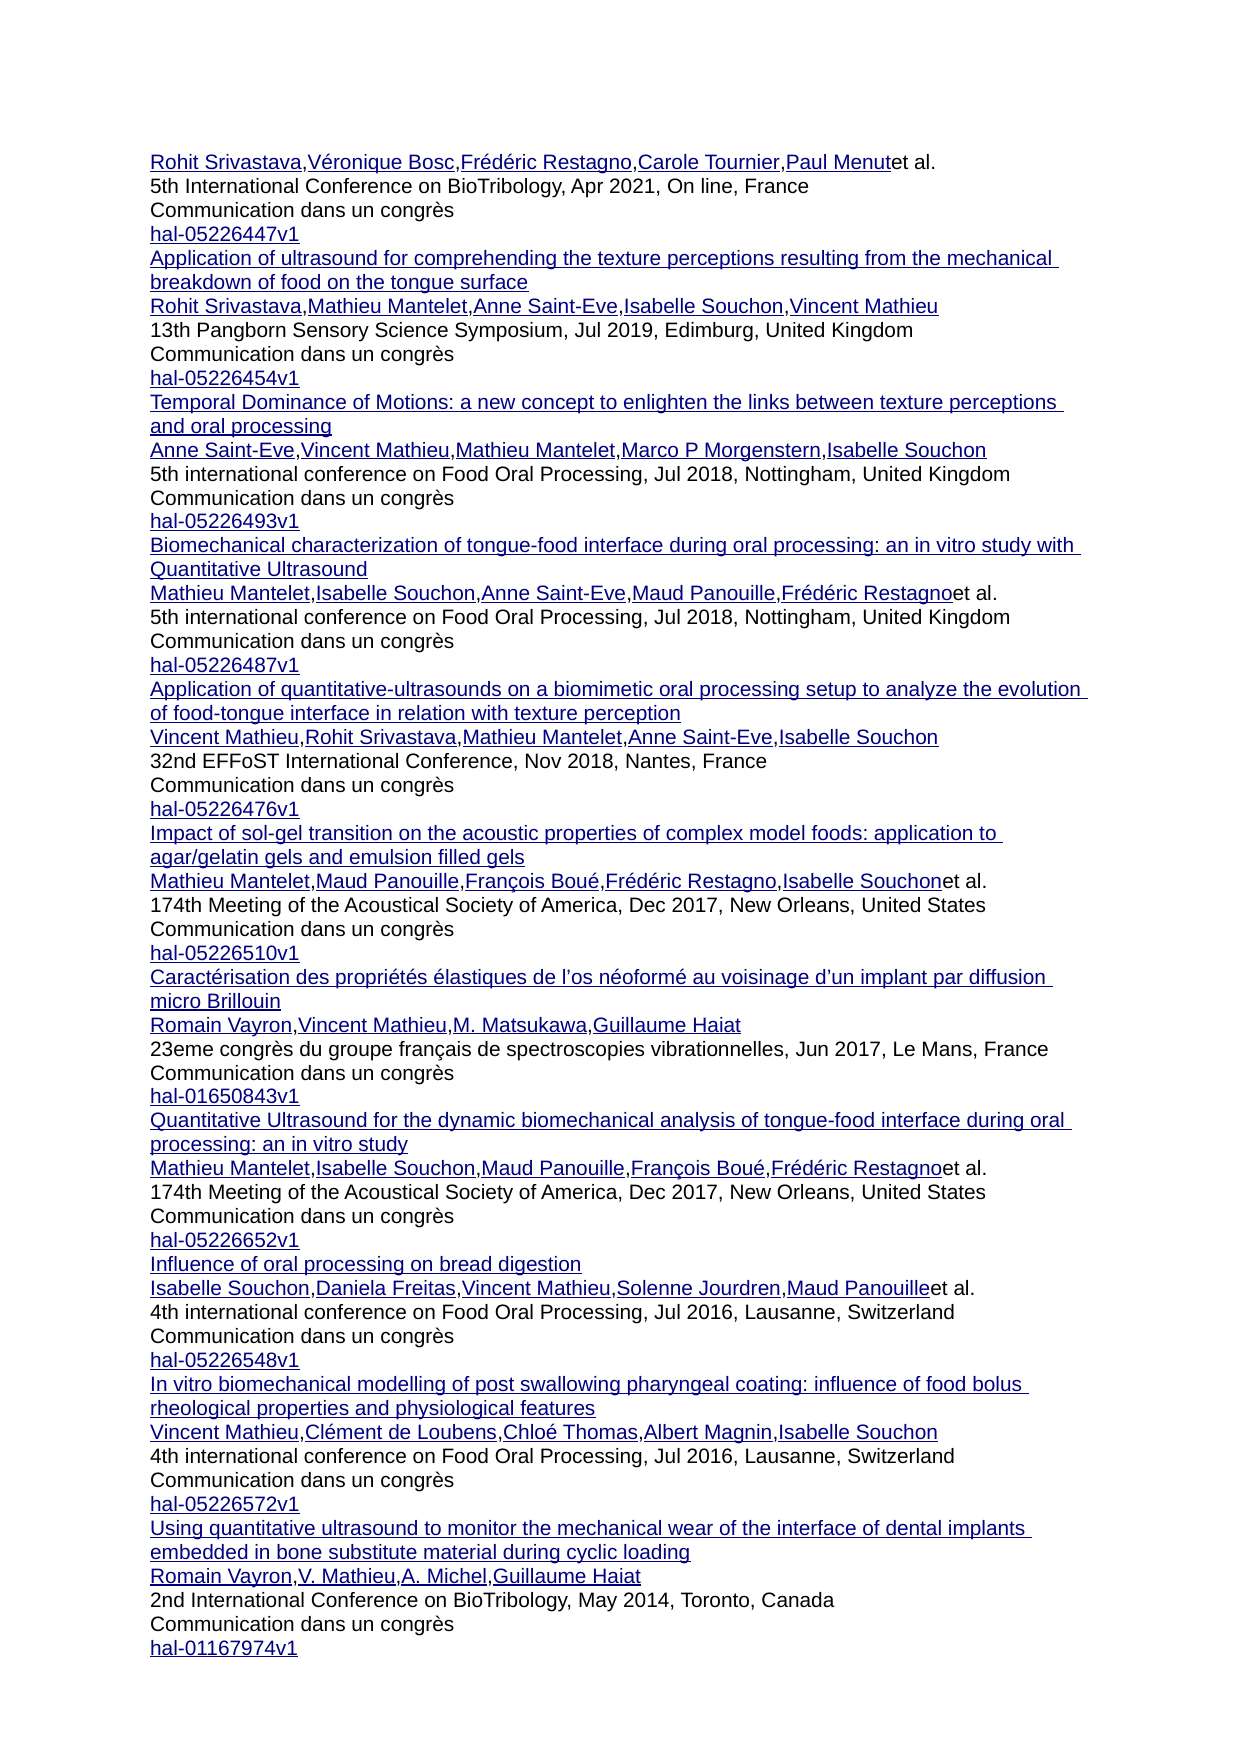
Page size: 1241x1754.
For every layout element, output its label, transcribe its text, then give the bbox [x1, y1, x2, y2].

table_cell Using quantitative ultrasound to monitor the mechanical wear of the interface of dental implants embedded in bone substitute material during cyclic loading Romain Vayron,V. Mathieu,A. Michel,Guillaume Haiat 2nd International Conference on BioTribology, May 2014, Toronto, Canada Communication dans un congrès hal-01167974v1 [150, 1516, 1090, 1659]
table_cell Quantitative Ultrasound for the dynamic biomechanical analysis of tongue-food interface during oral processing: an in vitro study Mathieu Mantelet,Isabelle Souchon,Maud Panouille,François Boué,Frédéric Restagnoet al. 174th Meeting of the Acoustical Society of America, Dec 2017, New Orleans, United States Communication dans un congrès hal-05226652v1 [150, 1108, 1090, 1252]
table_cell Influence of oral processing on bread digestion Isabelle Souchon,Daniela Freitas,Vincent Mathieu,Solenne Jourdren,Maud Panouilleet al. 4th international conference on Food Oral Processing, Jul 2016, Lausanne, Switzerland Communication dans un congrès hal-05226548v1 [150, 1252, 1090, 1372]
table_cell In vitro biomechanical modelling of post swallowing pharyngeal coating: influence of food bolus rheological properties and physiological features Vincent Mathieu,Clément de Loubens,Chloé Thomas,Albert Magnin,Isabelle Souchon 4th international conference on Food Oral Processing, Jul 2016, Lausanne, Switzerland Communication dans un congrès hal-05226572v1 [150, 1372, 1090, 1516]
table_cell Application of quantitative-ultrasounds on a biomimetic oral processing setup to analyze the evolution of food-tongue interface in relation with texture perception Vincent Mathieu,Rohit Srivastava,Mathieu Mantelet,Anne Saint-Eve,Isabelle Souchon 32nd EFFoST International Conference, Nov 2018, Nantes, France Communication dans un congrès hal-05226476v1 [150, 677, 1090, 821]
table_cell Application of ultrasound for comprehending the texture perceptions resulting from the mechanical breakdown of food on the tongue surface Rohit Srivastava,Mathieu Mantelet,Anne Saint-Eve,Isabelle Souchon,Vincent Mathieu 13th Pangborn Sensory Science Symposium, Jul 2019, Edimburg, United Kingdom Communication dans un congrès hal-05226454v1 [150, 246, 1090, 389]
table_cell Biomechanical characterization of tongue-food interface during oral processing: an in vitro study with Quantitative Ultrasound Mathieu Mantelet,Isabelle Souchon,Anne Saint-Eve,Maud Panouille,Frédéric Restagnoet al. 5th international conference on Food Oral Processing, Jul 2018, Nottingham, United Kingdom Communication dans un congrès hal-05226487v1 [150, 533, 1090, 677]
table_cell Caractérisation des propriétés élastiques de l’os néoformé au voisinage d’un implant par diffusion micro Brillouin Romain Vayron,Vincent Mathieu,M. Matsukawa,Guillaume Haiat 23eme congrès du groupe français de spectroscopies vibrationnelles, Jun 2017, Le Mans, France Communication dans un congrès hal-01650843v1 [150, 965, 1090, 1108]
table_cell Rohit Srivastava,Véronique Bosc,Frédéric Restagno,Carole Tournier,Paul Menutet al. 5th International Conference on BioTribology, Apr 2021, On line, France Communication dans un congrès hal-05226447v1 [150, 150, 1090, 246]
table_cell Temporal Dominance of Motions: a new concept to enlighten the links between texture perceptions and oral processing Anne Saint-Eve,Vincent Mathieu,Mathieu Mantelet,Marco P Morgenstern,Isabelle Souchon 5th international conference on Food Oral Processing, Jul 2018, Nottingham, United Kingdom Communication dans un congrès hal-05226493v1 [150, 390, 1090, 533]
table_cell Impact of sol-gel transition on the acoustic properties of complex model foods: application to agar/gelatin gels and emulsion filled gels Mathieu Mantelet,Maud Panouille,François Boué,Frédéric Restagno,Isabelle Souchonet al. 174th Meeting of the Acoustical Society of America, Dec 2017, New Orleans, United States Communication dans un congrès hal-05226510v1 [150, 821, 1090, 964]
